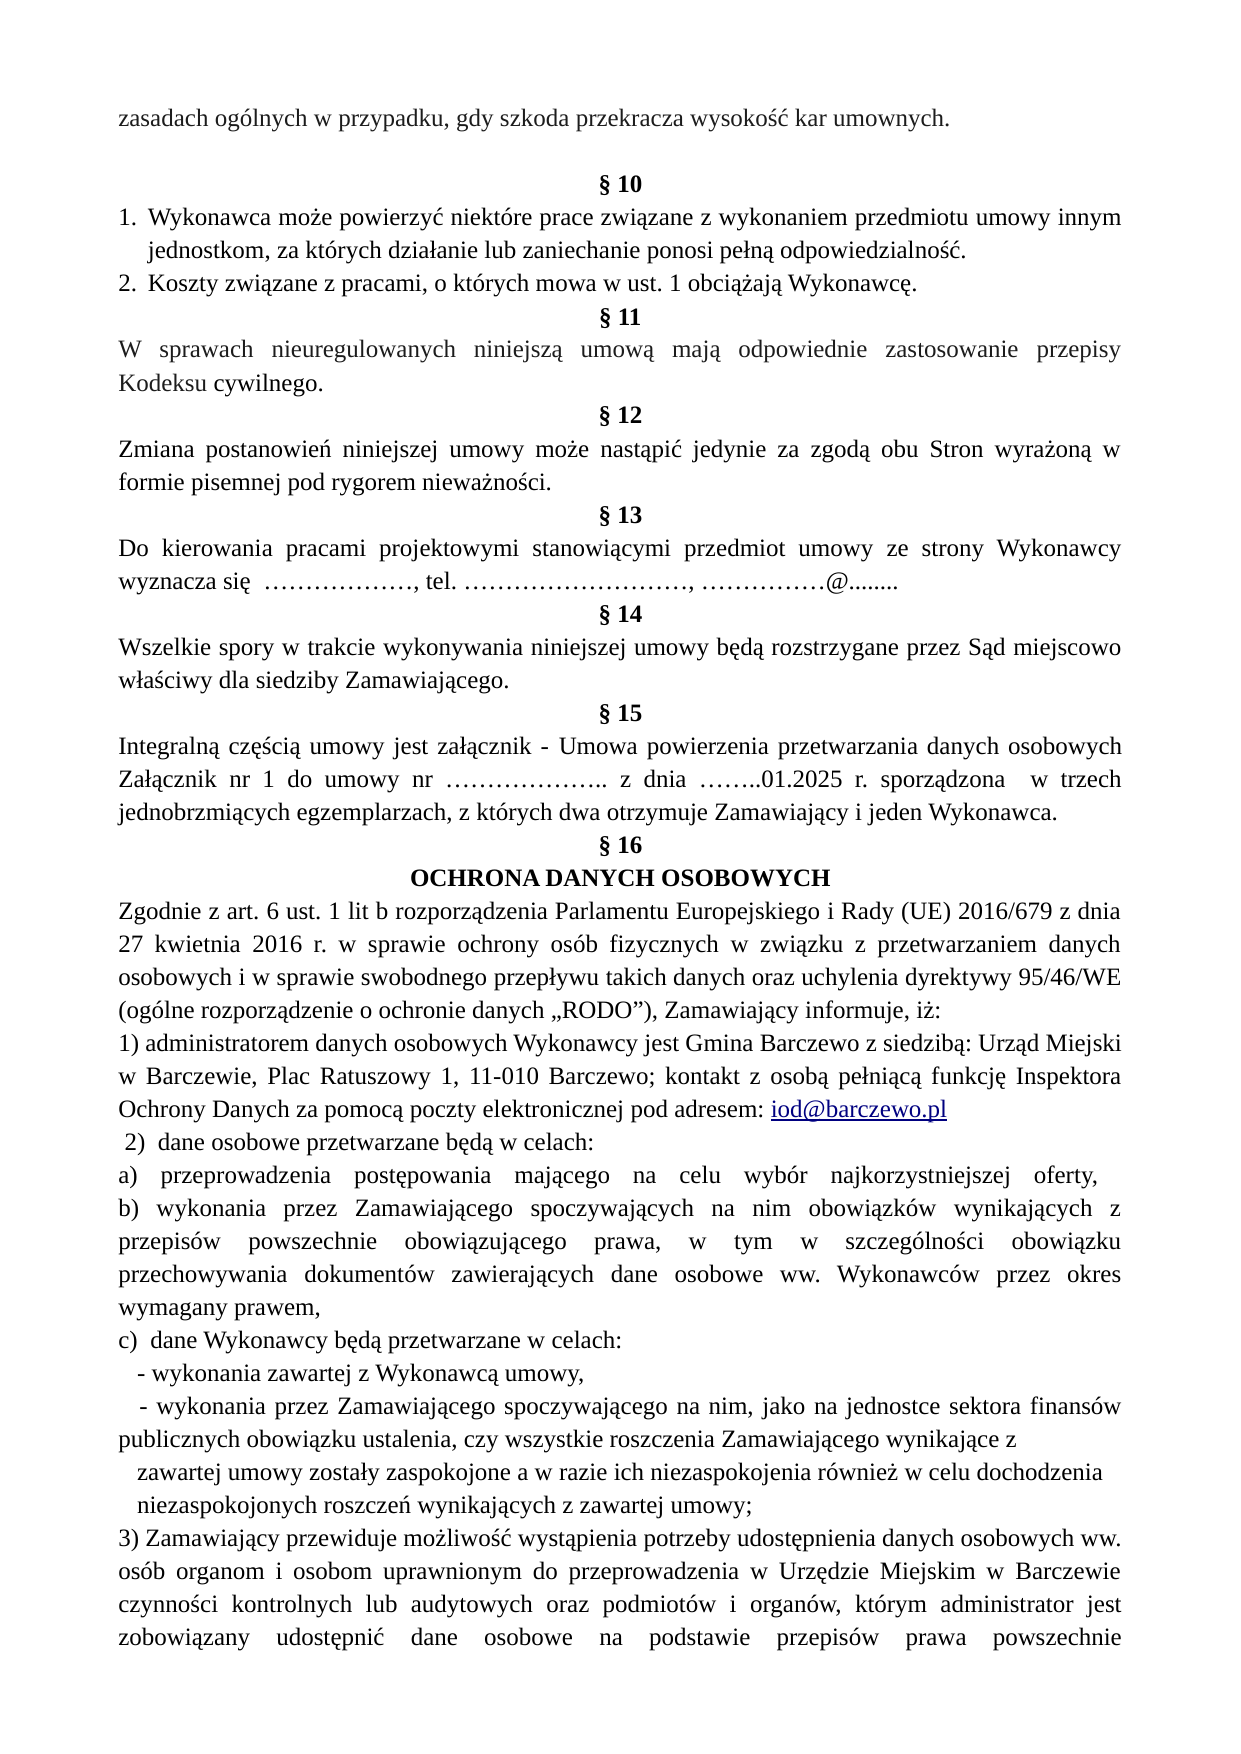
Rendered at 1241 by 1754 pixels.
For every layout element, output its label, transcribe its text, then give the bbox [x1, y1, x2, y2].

text 2) dane osobowe przetwarzane będą w celach: [118, 1127, 1122, 1156]
text § 11 [118, 302, 1122, 330]
text § 12 [118, 401, 1122, 429]
text Integralną częścią umowy jest załącznik - Umowa powierzenia przetwarzania danych osobowych Załącznik nr 1 do umowy nr ……………….. z dnia ……..01.2025 r. sporządzona w trzech jednobrzmiących egzemplarzach, z których dwa otrzymuje Zamawiający i jeden Wykonawca. [118, 731, 1122, 826]
text § 10 [118, 169, 1122, 198]
list Wykonawca może powierzyć niektóre prace związane z wykonaniem przedmiotu umowy innym jednostkom, za których działanie lub zaniechanie ponosi pełną odpowiedzialność. [118, 202, 1122, 264]
text zasadach ogólnych w przypadku, gdy szkoda przekracza wysokość kar umownych. [118, 103, 1122, 132]
text Wszelkie spory w trakcie wykonywania niniejszej umowy będą rozstrzygane przez Sąd miejscowo właściwy dla siedziby Zamawiającego. [118, 632, 1122, 693]
text § 16 [118, 830, 1122, 859]
text c) dane Wykonawcy będą przetwarzane w celach: [118, 1325, 1122, 1354]
text Zgodnie z art. 6 ust. 1 lit b rozporządzenia Parlamentu Europejskiego i Rady (UE) 2016/679 z dnia 27 kwietnia 2016 r. w sprawie ochrony osób fizycznych w związku z przetwarzaniem danych osobowych i w sprawie swobodnego przepływu takich danych oraz uchylenia dyrektywy 95/46/WE (ogólne rozporządzenie o ochronie danych „RODO”), Zamawiający informuje, iż: [118, 896, 1122, 1024]
text § 15 [118, 698, 1122, 727]
list Koszty związane z pracami, o których mowa w ust. 1 obciążają Wykonawcę. [118, 268, 1122, 297]
text W sprawach nieuregulowanych niniejszą umową mają odpowiednie zastosowanie przepisy Kodeksu cywilnego. [118, 334, 1122, 396]
text Zmiana postanowień niniejszej umowy może nastąpić jedynie za zgodą obu Stron wyrażoną w formie pisemnej pod rygorem nieważności. [118, 434, 1122, 495]
text 3) Zamawiający przewiduje możliwość wystąpienia potrzeby udostępnienia danych osobowych ww. osób organom i osobom uprawnionym do przeprowadzenia w Urzędzie Miejskim w Barczewie czynności kontrolnych lub audytowych oraz podmiotów i organów, którym administrator jest zobowiązany udostępnić dane osobowe na podstawie przepisów prawa powszechnie [118, 1523, 1122, 1651]
text - wykonania zawartej z Wykonawcą umowy, [118, 1358, 1122, 1387]
text - wykonania przez Zamawiającego spoczywającego na nim, jako na jednostce sektora finansów publicznych obowiązku ustalenia, czy wszystkie roszczenia Zamawiającego wynikające z [118, 1391, 1122, 1453]
text a) przeprowadzenia postępowania mającego na celu wybór najkorzystniejszej oferty, b) wykonania przez Zamawiającego spoczywających na nim obowiązków wynikających z przepisów powszechnie obowiązującego prawa, w tym w szczególności obowiązku przechowywania dokumentów zawierających dane osobowe ww. Wykonawców przez okres wymagany prawem, [118, 1160, 1122, 1321]
text § 13 [118, 500, 1122, 528]
text niezaspokojonych roszczeń wynikających z zawartej umowy; [118, 1490, 1122, 1519]
text § 14 [118, 599, 1122, 627]
text 1) administratorem danych osobowych Wykonawcy jest Gmina Barczewo z siedzibą: Urząd Miejski w Barczewie, Plac Ratuszowy 1, 11-010 Barczewo; kontakt z osobą pełniącą funkcję Inspektora Ochrony Danych za pomocą poczty elektronicznej pod adresem: iod@barczewo.pl [118, 1028, 1122, 1123]
text OCHRONA DANYCH OSOBOWYCH [118, 863, 1122, 892]
text Do kierowania pracami projektowymi stanowiącymi przedmiot umowy ze strony Wykonawcy wyznacza się ………………, tel. ………………………, ……………@........ [118, 533, 1122, 594]
text zawartej umowy zostały zaspokojone a w razie ich niezaspokojenia również w celu dochodzenia [118, 1457, 1122, 1486]
